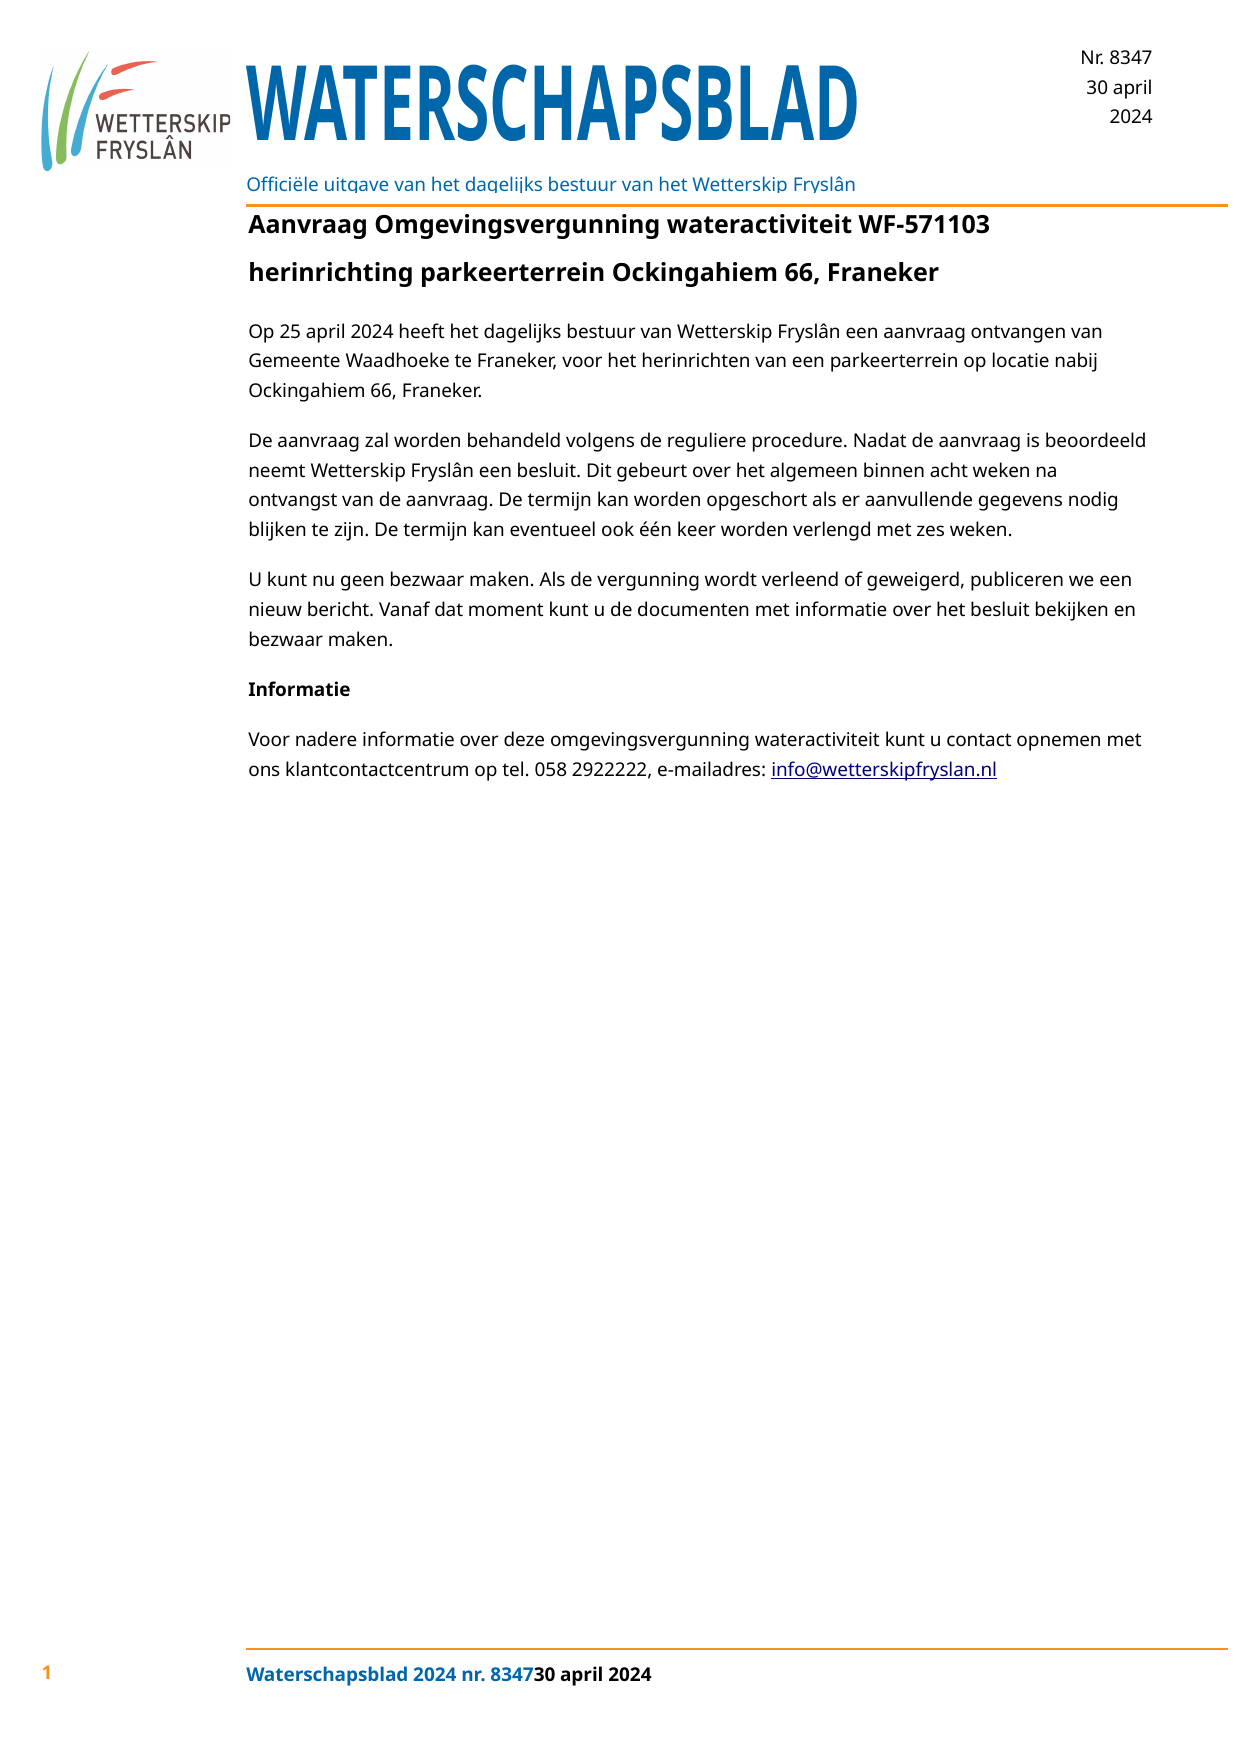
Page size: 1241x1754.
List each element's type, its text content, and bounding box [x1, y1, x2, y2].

text U kunt nu geen bezwaar maken. Als de vergunning wordt verleend of geweigerd, publiceren we een nieuw bericht. Vanaf dat moment kunt u de documenten met informatie over het besluit bekijken en bezwaar maken. [248, 567, 1152, 652]
text Aanvraag Omgevingsvergunning wateractiviteit WF-571103 herinrichting parkeerterrein Ockingahiem 66, Franeker [248, 207, 1152, 288]
text Op 25 april 2024 heeft het dagelijks bestuur van Wetterskip Fryslân een aanvraag ontvangen van Gemeente Waadhoeke te Franeker, voor het herinrichten van een parkeerterrein op locatie nabij Ockingahiem 66, Franeker. [248, 318, 1152, 403]
text De aanvraag zal worden behandeld volgens de reguliere procedure. Nadat de aanvraag is beoordeeld neemt Wetterskip Fryslân een besluit. Dit gebeurt over het algemeen binnen acht weken na ontvangst van de aanvraag. De termijn kan worden opgeschort als er aanvullende gegevens nodig blijken te zijn. De termijn kan eventueel ook één keer worden verlengd met zes weken. [248, 427, 1152, 542]
text Informatie [248, 676, 1152, 702]
text Voor nadere informatie over deze omgevingsvergunning wateractiviteit kunt u contact opnemen met ons klantcontactcentrum op tel. 058 2922222, e-mailadres: info@wetterskipfryslan.nl [248, 727, 1152, 782]
picture [41, 47, 231, 172]
